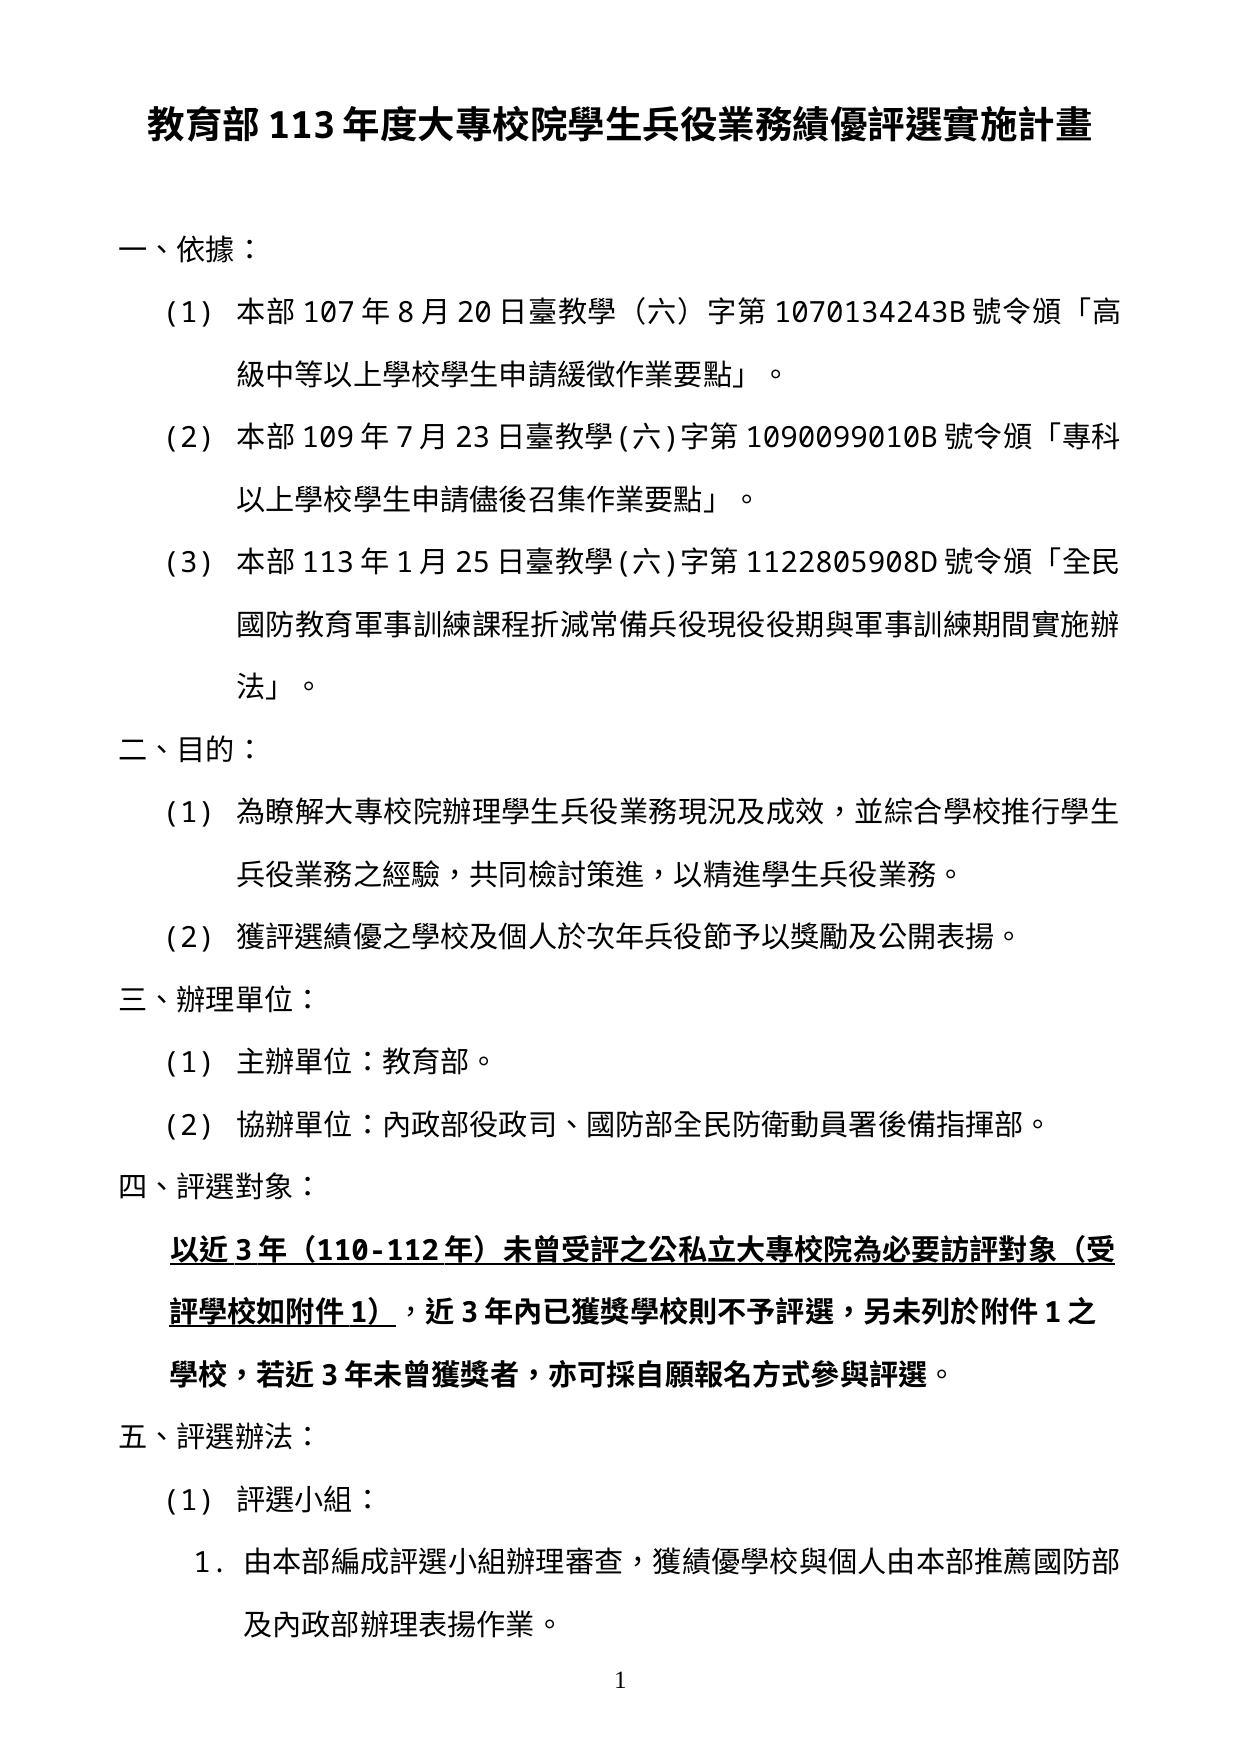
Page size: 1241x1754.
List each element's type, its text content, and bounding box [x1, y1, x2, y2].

list 協辦單位：內政部役政司、國防部全民防衛動員署後備指揮部。 [162, 1081, 1122, 1143]
list 本部109年7月23日臺教學(六)字第1090099010B號令頒「專科以上學校學生申請儘後召集作業要點」。 [162, 393, 1122, 518]
list 主辦單位：教育部。 [162, 1018, 1122, 1081]
text 四、評選對象： [118, 1143, 1122, 1206]
list 本部107年8月20日臺教學（六）字第1070134243B號令頒「高級中等以上學校學生申請緩徵作業要點」。 [162, 268, 1122, 393]
text 五、評選辦法： [118, 1393, 1122, 1456]
list 獲評選績優之學校及個人於次年兵役節予以獎勵及公開表揚。 [162, 893, 1122, 956]
text 三、辦理單位： [118, 956, 1122, 1018]
text 教育部113年度大專校院學生兵役業務績優評選實施計畫 [118, 81, 1122, 143]
list 由本部編成評選小組辦理審查，獲績優學校與個人由本部推薦國防部及內政部辦理表揚作業。 [193, 1518, 1122, 1643]
list 評選小組： [162, 1456, 1122, 1518]
list 本部113年1月25日臺教學(六)字第1122805908D號令頒「全民國防教育軍事訓練課程折減常備兵役現役役期與軍事訓練期間實施辦法」。 [162, 518, 1122, 706]
text 一、依據： [118, 206, 1122, 268]
text 以近3年（110-112年）未曾受評之公私立大專校院為必要訪評對象（受評學校如附件1），近3年內已獲獎學校則不予評選，另未列於附件1之學校，若近3年未曾獲獎者，亦可採自願報名方式參與評選。 [169, 1206, 1122, 1393]
text 二、目的： [118, 706, 1122, 768]
list 為瞭解大專校院辦理學生兵役業務現況及成效，並綜合學校推行學生兵役業務之經驗，共同檢討策進，以精進學生兵役業務。 [162, 768, 1122, 893]
